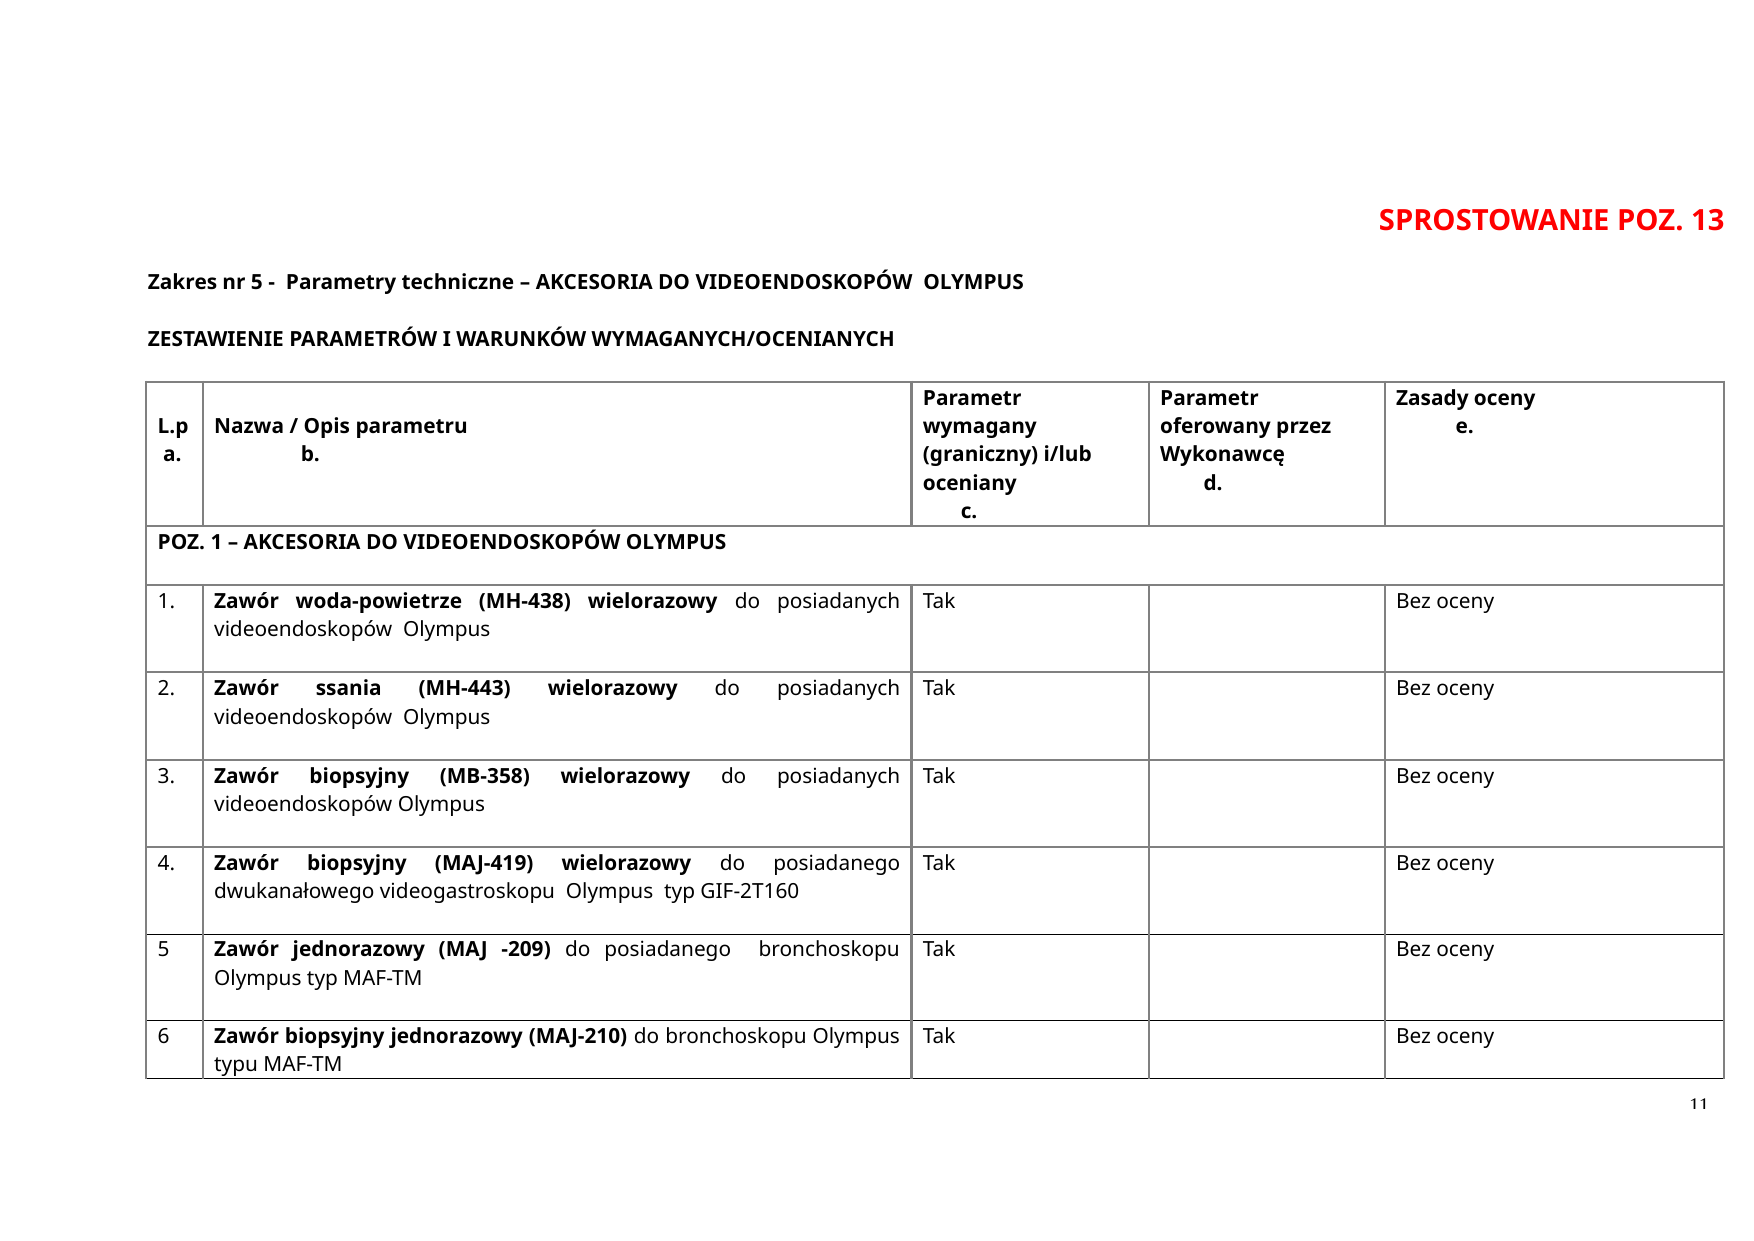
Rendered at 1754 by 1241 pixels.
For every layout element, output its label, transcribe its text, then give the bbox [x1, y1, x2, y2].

table_cell Bez oceny [1386, 1021, 1723, 1078]
table_cell Bez oceny [1386, 848, 1723, 933]
table_cell Bez oceny [1386, 586, 1723, 671]
table_cell Zawór jednorazowy (MAJ -209) do posiadanego bronchoskopu Olympus typ MAF-TM [204, 935, 910, 1020]
table_cell Zawór woda-powietrze (MH-438) wielorazowy do posiadanych videoendoskopów Olympus [204, 586, 910, 671]
table_header L.p a. [147, 383, 202, 525]
table_cell Zawór biopsyjny (MAJ-419) wielorazowy do posiadanego dwukanałowego videogastroskopu Olympus typ GIF-2T160 [204, 848, 910, 933]
table_cell 3. [147, 761, 202, 846]
table_header Parametr oferowany przez Wykonawcę d. [1150, 383, 1384, 525]
table_cell Zawór biopsyjny jednorazowy (MAJ-210) do bronchoskopu Olympus typu MAF-TM [204, 1021, 910, 1078]
table_cell Zawór biopsyjny (MB-358) wielorazowy do posiadanych videoendoskopów Olympus [204, 761, 910, 846]
table_cell Tak [913, 761, 1148, 846]
table_cell Tak [913, 848, 1148, 933]
table_cell POZ. 1 – AKCESORIA DO VIDEOENDOSKOPÓW OLYMPUS [147, 527, 1723, 555]
table_header Nazwa / Opis parametru b. [204, 383, 910, 525]
text Zakres nr 5 - Parametry techniczne – AKCESORIA DO VIDEOENDOSKOPÓW OLYMPUS [148, 267, 1724, 295]
table_cell 4. [147, 848, 202, 933]
table_cell 1. [147, 586, 202, 671]
table_cell Tak [913, 935, 1148, 1020]
table_cell [1150, 673, 1384, 759]
text SPROSTOWANIE POZ. 13 [148, 199, 1724, 238]
table_cell [147, 555, 1723, 584]
table_cell Bez oceny [1386, 673, 1723, 759]
table_cell [1150, 586, 1384, 671]
table_cell Bez oceny [1386, 935, 1723, 1020]
table_cell Tak [913, 586, 1148, 671]
table_cell 5 [147, 935, 202, 1020]
table_cell Tak [913, 673, 1148, 759]
table_cell Bez oceny [1386, 761, 1723, 846]
table_cell [1150, 935, 1384, 1020]
table_header Zasady oceny e. [1386, 383, 1723, 525]
table_cell [1150, 848, 1384, 933]
table_cell Tak [913, 1021, 1148, 1078]
table_cell [1150, 761, 1384, 846]
table_header Parametr wymagany (graniczny) i/lub oceniany c. [913, 383, 1148, 525]
table_cell 6 [147, 1021, 202, 1078]
text ZESTAWIENIE PARAMETRÓW I WARUNKÓW WYMAGANYCH/OCENIANYCH [148, 324, 1724, 352]
table_cell Zawór ssania (MH-443) wielorazowy do posiadanych videoendoskopów Olympus [204, 673, 910, 759]
table_cell [1150, 1021, 1384, 1078]
table_cell 2. [147, 673, 202, 759]
